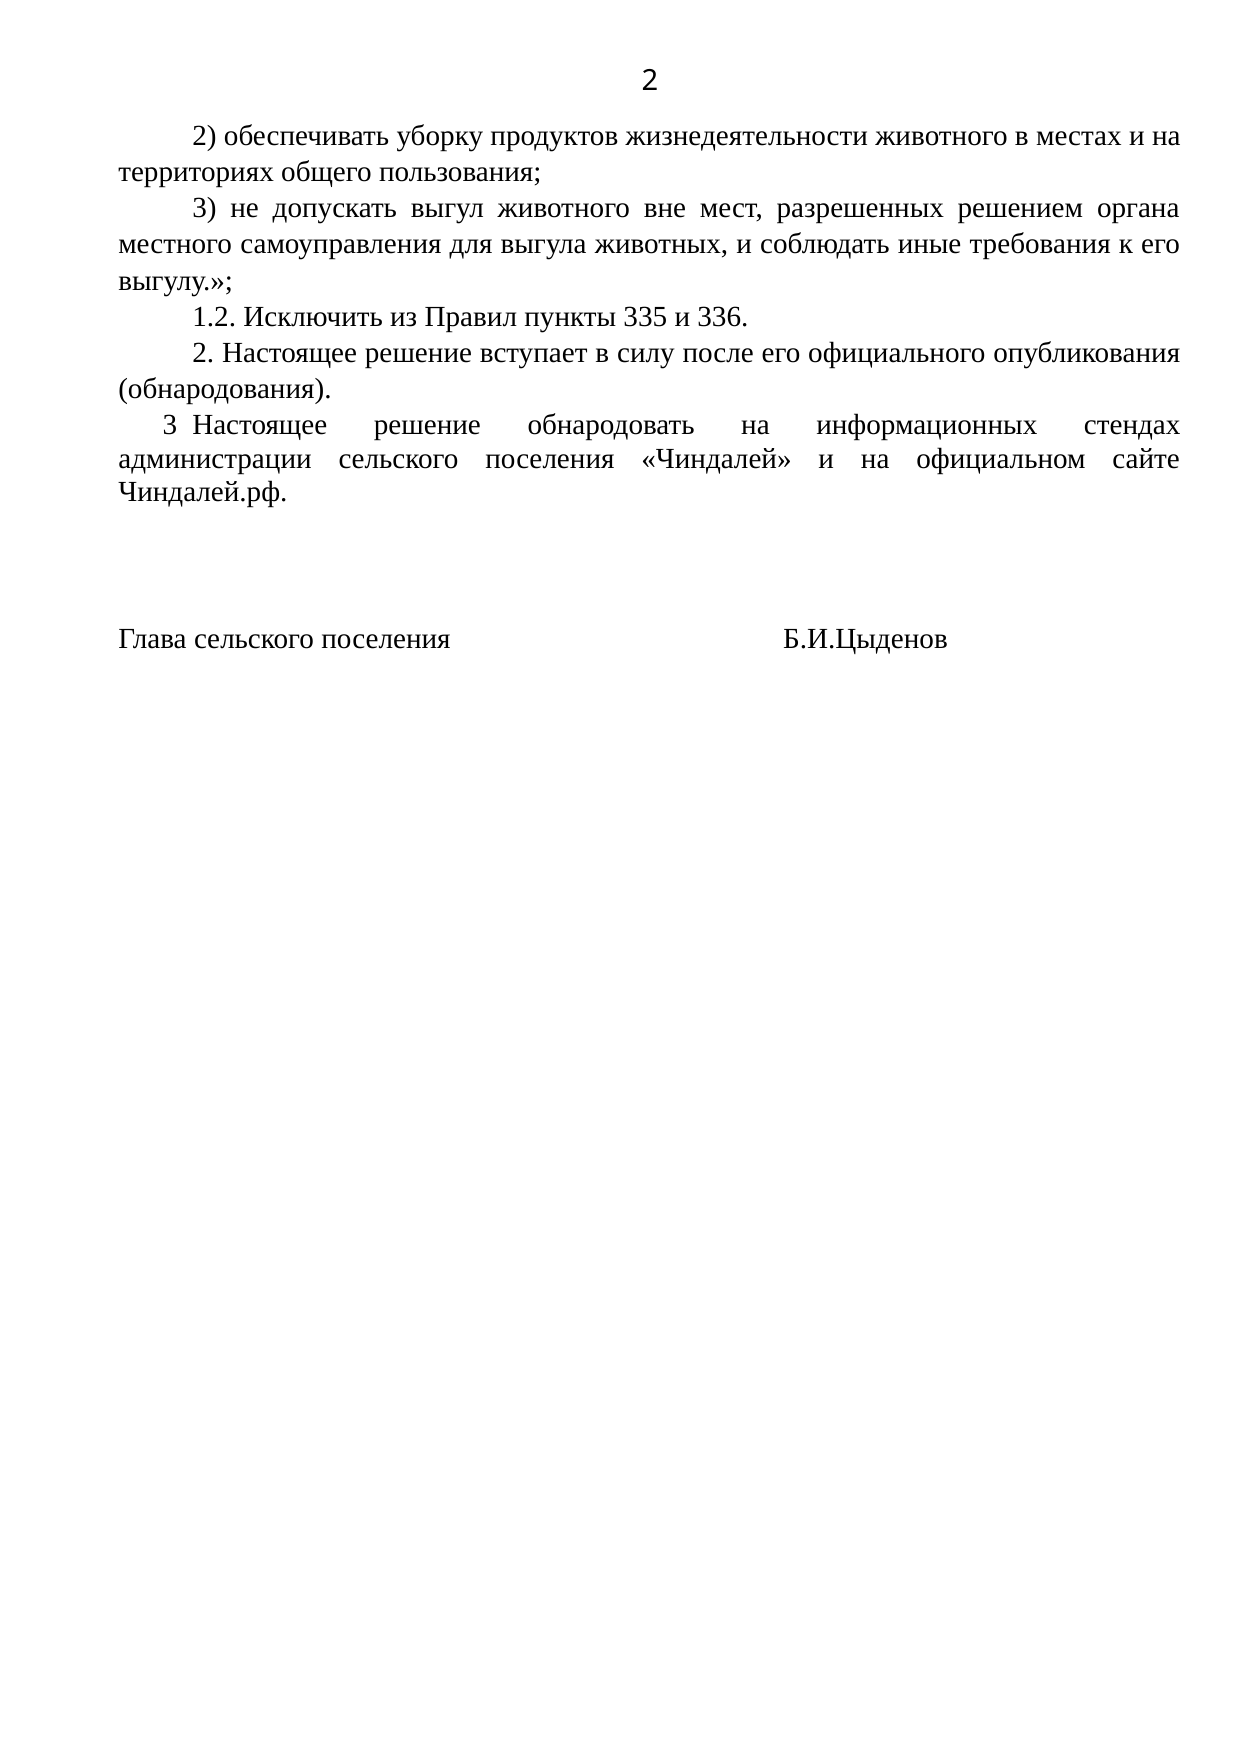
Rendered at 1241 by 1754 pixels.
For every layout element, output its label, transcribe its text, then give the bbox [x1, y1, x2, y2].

list Настоящее решение обнародовать на информационных стендах администрации сельского поселения «Чиндалей» и на официальном сайте Чиндалей.рф. [118, 407, 1181, 508]
text Глава сельского поселения Б.И.Цыденов [118, 621, 1181, 654]
text 1.2. Исключить из Правил пункты 335 и 336. [118, 299, 1181, 332]
text 2. Настоящее решение вступает в силу после его официального опубликования (обнародования). [118, 335, 1181, 405]
text 2) обеспечивать уборку продуктов жизнедеятельности животного в местах и на территориях общего пользования; [118, 118, 1181, 188]
text 3) не допускать выгул животного вне мест, разрешенных решением органа местного самоуправления для выгула животных, и соблюдать иные требования к его выгулу.»; [118, 190, 1181, 296]
